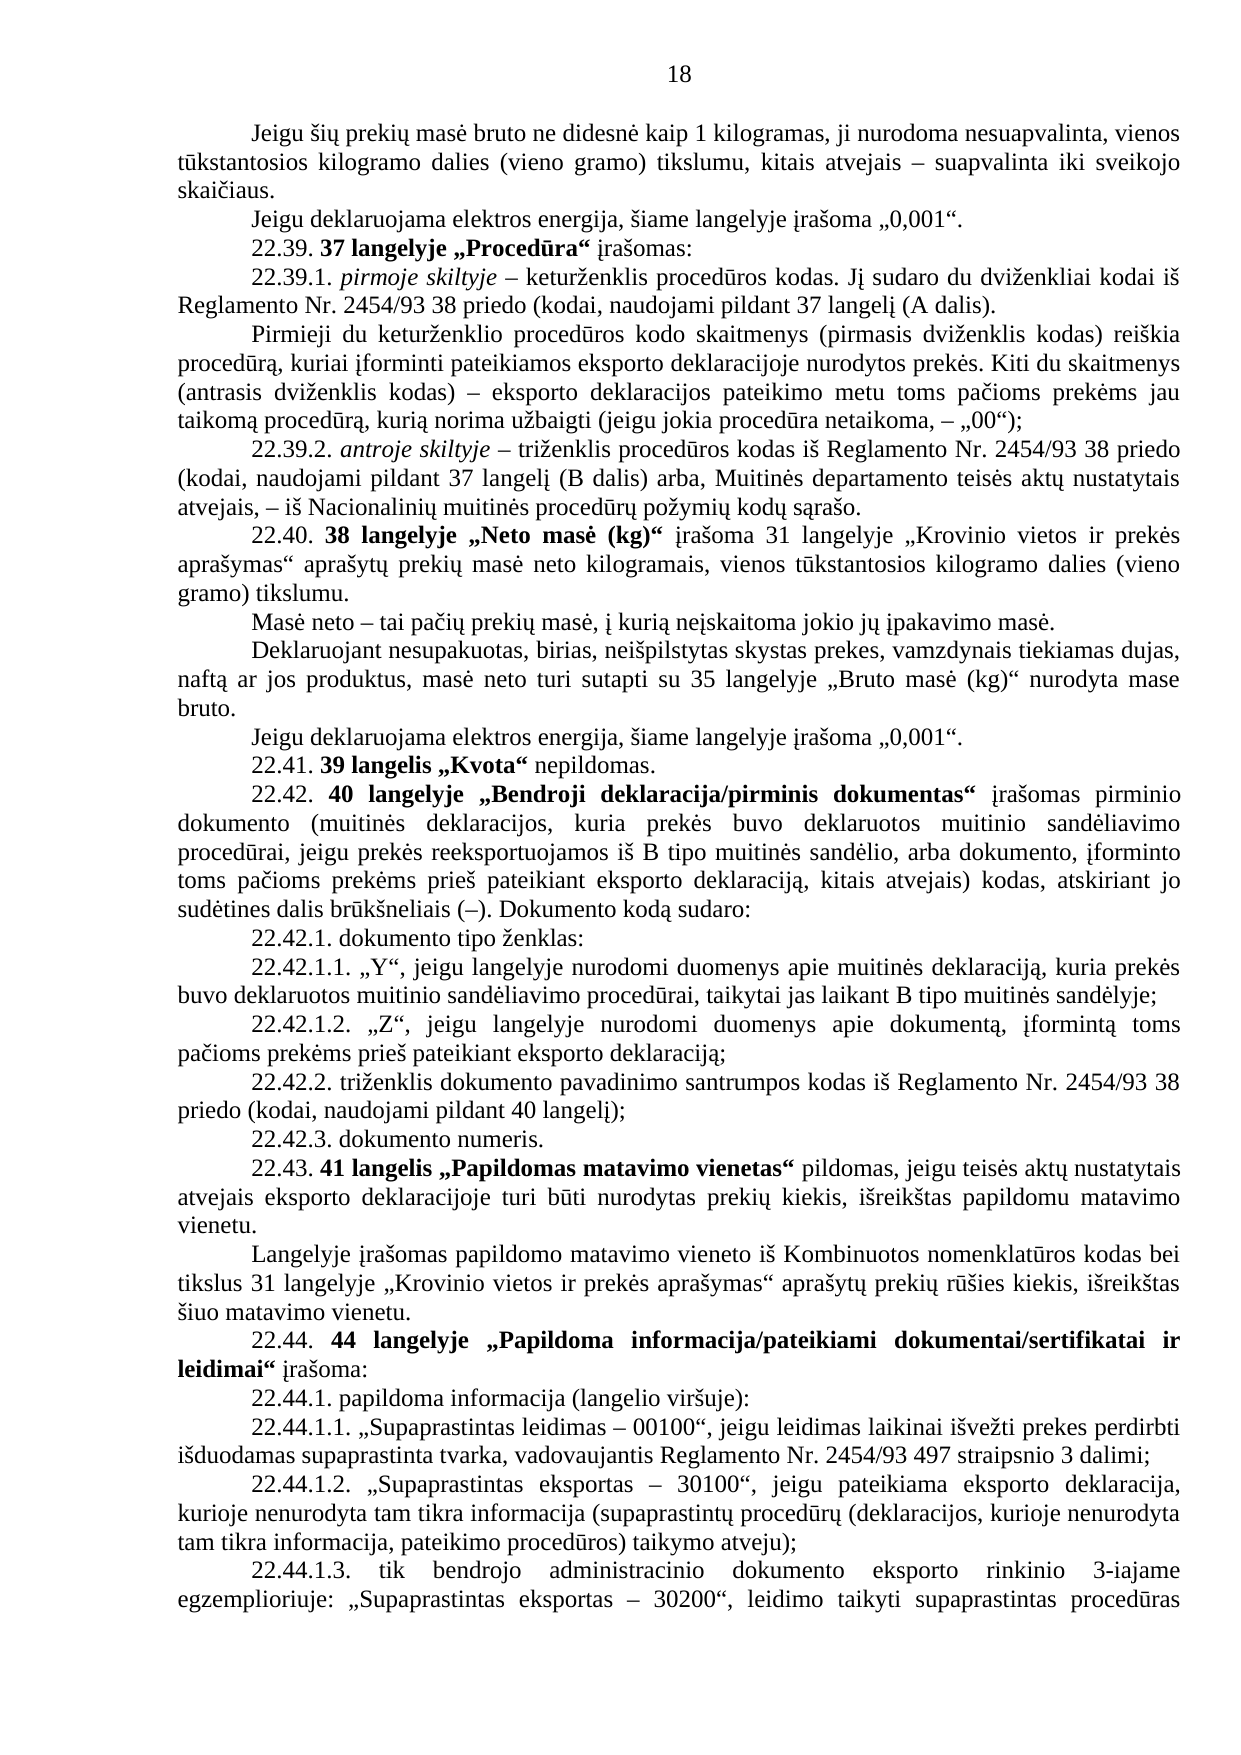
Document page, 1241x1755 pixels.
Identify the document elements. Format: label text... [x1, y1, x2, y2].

text 22.39.1. pirmoje skiltyje – keturženklis procedūros kodas. Jį sudaro du dviženkliai kodai iš Reglamento Nr. 2454/93 38 priedo (kodai, naudojami pildant 37 langelį (A dalis). [177, 262, 1181, 319]
text 22.39.2. antroje skiltyje – triženklis procedūros kodas iš Reglamento Nr. 2454/93 38 priedo (kodai, naudojami pildant 37 langelį (B dalis) arba, Muitinės departamento teisės aktų nustatytais atvejais, – iš Nacionalinių muitinės procedūrų požymių kodų sąrašo. [177, 434, 1181, 521]
text 22.44.1.2. „Supaprastintas eksportas – 30100“, jeigu pateikiama eksporto deklaracija, kurioje nenurodyta tam tikra informacija (supaprastintų procedūrų (deklaracijos, kurioje nenurodyta tam tikra informacija, pateikimo procedūros) taikymo atveju); [177, 1469, 1181, 1556]
text 22.41. 39 langelis „Kvota“ nepildomas. [177, 751, 1181, 779]
text 22.40. 38 langelyje „Neto masė (kg)“ įrašoma 31 langelyje „Krovinio vietos ir prekės aprašymas“ aprašytų prekių masė neto kilogramais, vienos tūkstantosios kilogramo dalies (vieno gramo) tikslumu. [177, 521, 1181, 607]
text Jeigu deklaruojama elektros energija, šiame langelyje įrašoma „0,001“. [177, 204, 1181, 233]
text 22.44.1. papildoma informacija (langelio viršuje): [177, 1383, 1181, 1412]
text Langelyje įrašomas papildomo matavimo vieneto iš Kombinuotos nomenklatūros kodas bei tikslus 31 langelyje „Krovinio vietos ir prekės aprašymas“ aprašytų prekių rūšies kiekis, išreikštas šiuo matavimo vienetu. [177, 1239, 1181, 1326]
text 22.39. 37 langelyje „Procedūra“ įrašomas: [177, 233, 1181, 262]
text Deklaruojant nesupakuotas, birias, neišpilstytas skystas prekes, vamzdynais tiekiamas dujas, naftą ar jos produktus, masė neto turi sutapti su 35 langelyje „Bruto masė (kg)“ nurodyta mase bruto. [177, 636, 1181, 722]
text Masė neto – tai pačių prekių masė, į kurią neįskaitoma jokio jų įpakavimo masė. [177, 607, 1181, 636]
text 22.42.3. dokumento numeris. [177, 1124, 1181, 1153]
text 22.44.1.3. tik bendrojo administracinio dokumento eksporto rinkinio 3-iajame egzemplioriuje: „Supaprastintas eksportas – 30200“, leidimo taikyti supaprastintas procedūras [177, 1556, 1181, 1613]
text 22.42. 40 langelyje „Bendroji deklaracija/pirminis dokumentas“ įrašomas pirminio dokumento (muitinės deklaracijos, kuria prekės buvo deklaruotos muitinio sandėliavimo procedūrai, jeigu prekės reeksportuojamos iš B tipo muitinės sandėlio, arba dokumento, įforminto toms pačioms prekėms prieš pateikiant eksporto deklaraciją, kitais atvejais) kodas, atskiriant jo sudėtines dalis brūkšneliais (–). Dokumento kodą sudaro: [177, 779, 1181, 923]
text 22.43. 41 langelis „Papildomas matavimo vienetas“ pildomas, jeigu teisės aktų nustatytais atvejais eksporto deklaracijoje turi būti nurodytas prekių kiekis, išreikštas papildomu matavimo vienetu. [177, 1153, 1181, 1239]
text Jeigu deklaruojama elektros energija, šiame langelyje įrašoma „0,001“. [177, 722, 1181, 751]
text 22.44. 44 langelyje „Papildoma informacija/pateikiami dokumentai/sertifikatai ir leidimai“ įrašoma: [177, 1326, 1181, 1383]
text 22.42.1.1. „Y“, jeigu langelyje nurodomi duomenys apie muitinės deklaraciją, kuria prekės buvo deklaruotos muitinio sandėliavimo procedūrai, taikytai jas laikant B tipo muitinės sandėlyje; [177, 952, 1181, 1009]
text 22.42.1. dokumento tipo ženklas: [177, 923, 1181, 952]
text Jeigu šių prekių masė bruto ne didesnė kaip 1 kilogramas, ji nurodoma nesuapvalinta, vienos tūkstantosios kilogramo dalies (vieno gramo) tikslumu, kitais atvejais – suapvalinta iki sveikojo skaičiaus. [177, 118, 1181, 204]
text 22.42.1.2. „Z“, jeigu langelyje nurodomi duomenys apie dokumentą, įformintą toms pačioms prekėms prieš pateikiant eksporto deklaraciją; [177, 1009, 1181, 1067]
text Pirmieji du keturženklio procedūros kodo skaitmenys (pirmasis dviženklis kodas) reiškia procedūrą, kuriai įforminti pateikiamos eksporto deklaracijoje nurodytos prekės. Kiti du skaitmenys (antrasis dviženklis kodas) – eksporto deklaracijos pateikimo metu toms pačioms prekėms jau taikomą procedūrą, kurią norima užbaigti (jeigu jokia procedūra netaikoma, – „00“); [177, 319, 1181, 434]
text 22.44.1.1. „Supaprastintas leidimas – 00100“, jeigu leidimas laikinai išvežti prekes perdirbti išduodamas supaprastinta tvarka, vadovaujantis Reglamento Nr. 2454/93 497 straipsnio 3 dalimi; [177, 1412, 1181, 1469]
text 22.42.2. triženklis dokumento pavadinimo santrumpos kodas iš Reglamento Nr. 2454/93 38 priedo (kodai, naudojami pildant 40 langelį); [177, 1067, 1181, 1124]
